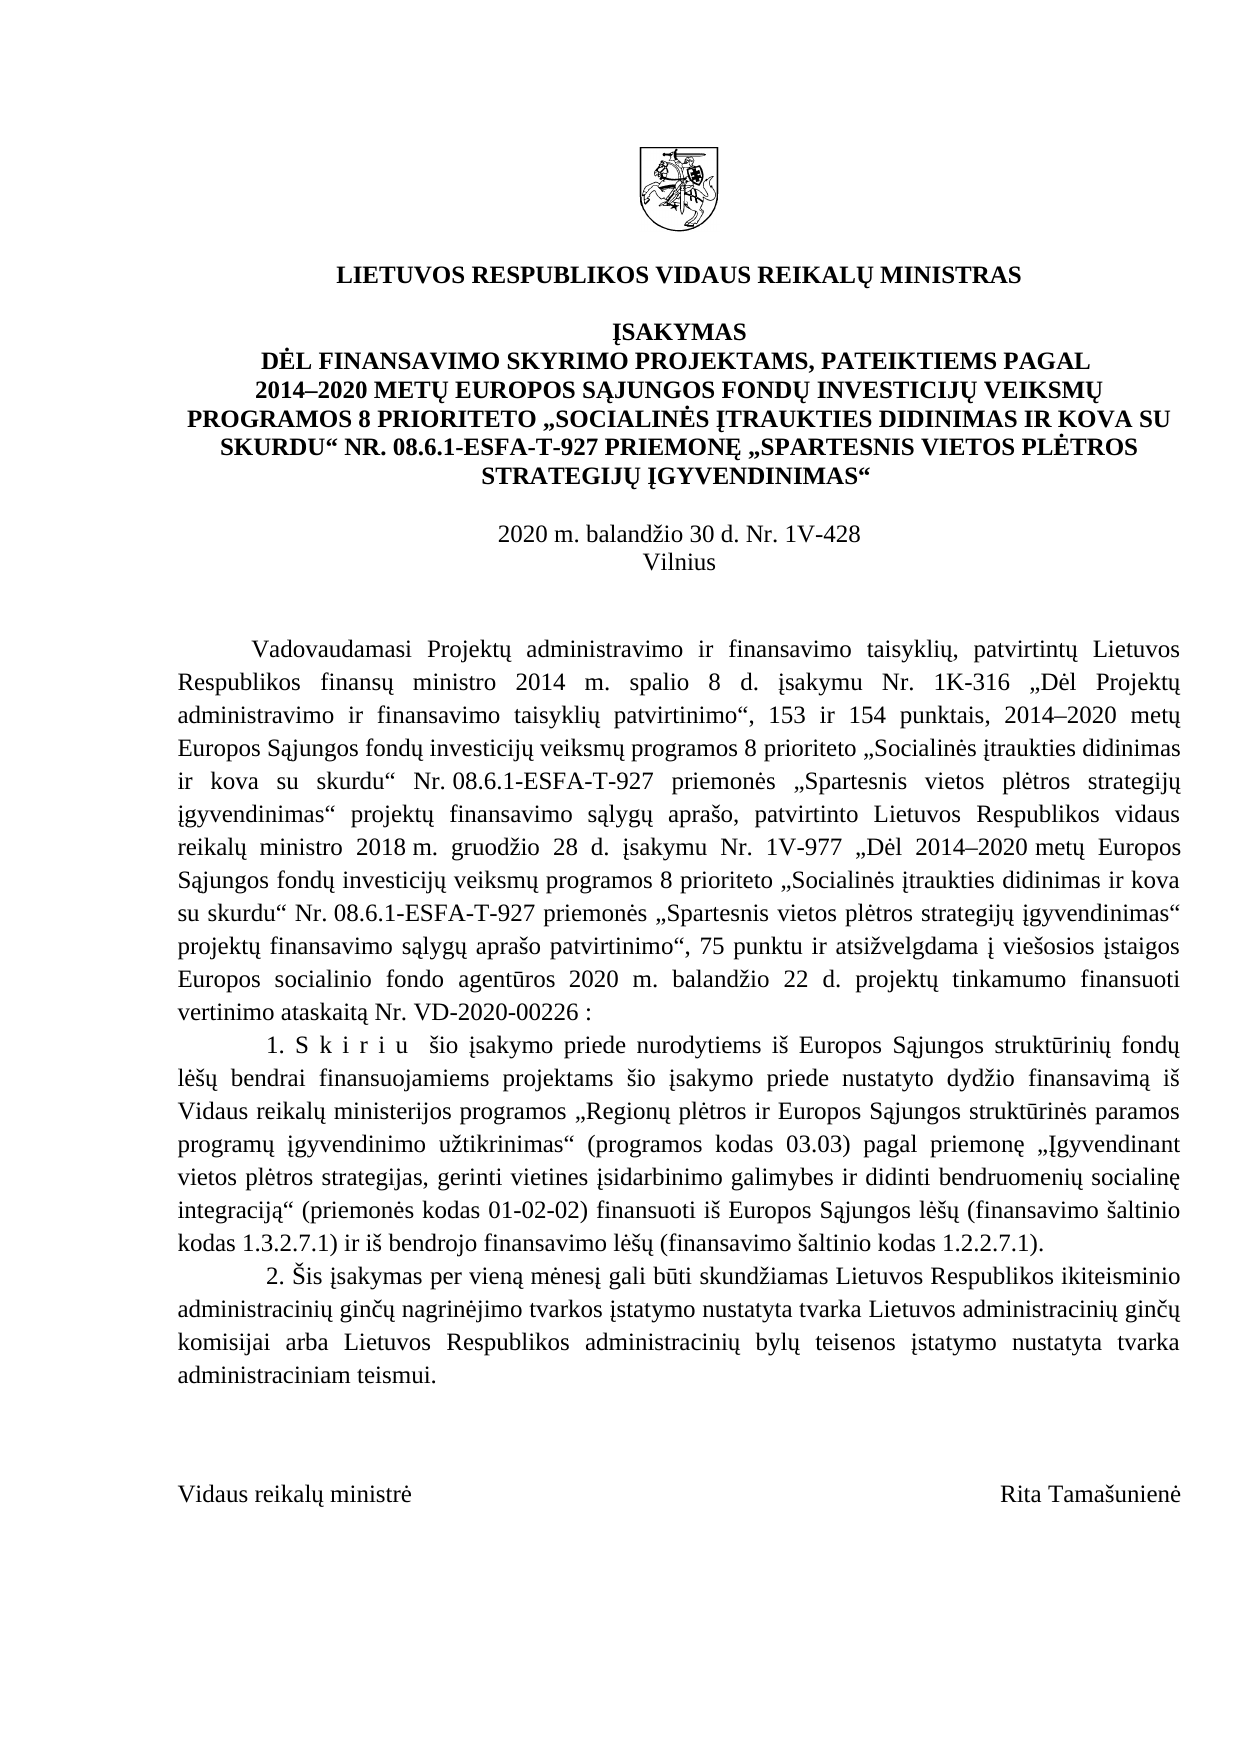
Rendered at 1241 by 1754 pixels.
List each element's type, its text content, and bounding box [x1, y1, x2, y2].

text Vidaus reikalų ministrė Rita Tamašunienė [177, 1479, 1181, 1508]
text ĮSAKYMAS [177, 317, 1181, 346]
text 1. Skiriu šio įsakymo priede nurodytiems iš Europos Sąjungos struktūrinių fondų lėšų bendrai finansuojamiems projektams šio įsakymo priede nustatyto dydžio finansavimą iš Vidaus reikalų ministerijos programos „Regionų plėtros ir Europos Sąjungos struktūrinės paramos programų įgyvendinimo užtikrinimas“ (programos kodas 03.03) pagal priemonę „Įgyvendinant vietos plėtros strategijas, gerinti vietines įsidarbinimo galimybes ir didinti bendruomenių socialinę integraciją“ (priemonės kodas 01-02-02) finansuoti iš Europos Sąjungos lėšų (finansavimo šaltinio kodas 1.3.2.7.1) ir iš bendrojo finansavimo lėšų (finansavimo šaltinio kodas 1.2.2.7.1). [177, 1030, 1181, 1257]
text Vadovaudamasi Projektų administravimo ir finansavimo taisyklių, patvirtintų Lietuvos Respublikos finansų ministro 2014 m. spalio 8 d. įsakymu Nr. 1K-316 „Dėl Projektų administravimo ir finansavimo taisyklių patvirtinimo“, 153 ir 154 punktais, 2014–2020 metų Europos Sąjungos fondų investicijų veiksmų programos 8 prioriteto „Socialinės įtraukties didinimas ir kova su skurdu“ Nr. 08.6.1-ESFA-T-927 priemonės „Spartesnis vietos plėtros strategijų įgyvendinimas“ projektų finansavimo sąlygų aprašo, patvirtinto Lietuvos Respublikos vidaus reikalų ministro 2018 m. gruodžio 28 d. įsakymu Nr. 1V-977 „Dėl 2014–2020 metų Europos Sąjungos fondų investicijų veiksmų programos 8 prioriteto „Socialinės įtraukties didinimas ir kova su skurdu“ Nr. 08.6.1-ESFA-T-927 priemonės „Spartesnis vietos plėtros strategijų įgyvendinimas“ projektų finansavimo sąlygų aprašo patvirtinimo“, 75 punktu ir atsižvelgdama į viešosios įstaigos Europos socialinio fondo agentūros 2020 m. balandžio 22 d. projektų tinkamumo finansuoti vertinimo ataskaitą Nr. VD-2020-00226 : [177, 634, 1181, 1026]
text Vilnius [177, 547, 1181, 576]
text 2. Šis įsakymas per vieną mėnesį gali būti skundžiamas Lietuvos Respublikos ikiteisminio administracinių ginčų nagrinėjimo tvarkos įstatymo nustatyta tvarka Lietuvos administracinių ginčų komisijai arba Lietuvos Respublikos administracinių bylų teisenos įstatymo nustatyta tvarka administraciniam teismui. [177, 1261, 1181, 1389]
text 2020 m. balandžio 30 d. Nr. 1V-428 [177, 519, 1181, 547]
text DĖL FINANSAVIMO SKYRIMO PROJEKTAMS, PATEIKTIEMS PAGAL 2014–2020 METŲ EUROPOS SĄJUNGOS FONDŲ INVESTICIJŲ VEIKSMŲ PROGRAMOS 8 PRIORITETO „SOCIALINĖS ĮTRAUKTIES DIDINIMAS IR KOVA SU SKURDU“ NR. 08.6.1-ESFA-T-927 PRIEMONĘ „SPARTESNIS VIETOS PLĖTROS STRATEGIJŲ ĮGYVENDINIMAS“ [177, 346, 1181, 490]
text LIETUVOS RESPUBLIKOS VIDAUS REIKALŲ MINISTRAS [177, 260, 1181, 289]
